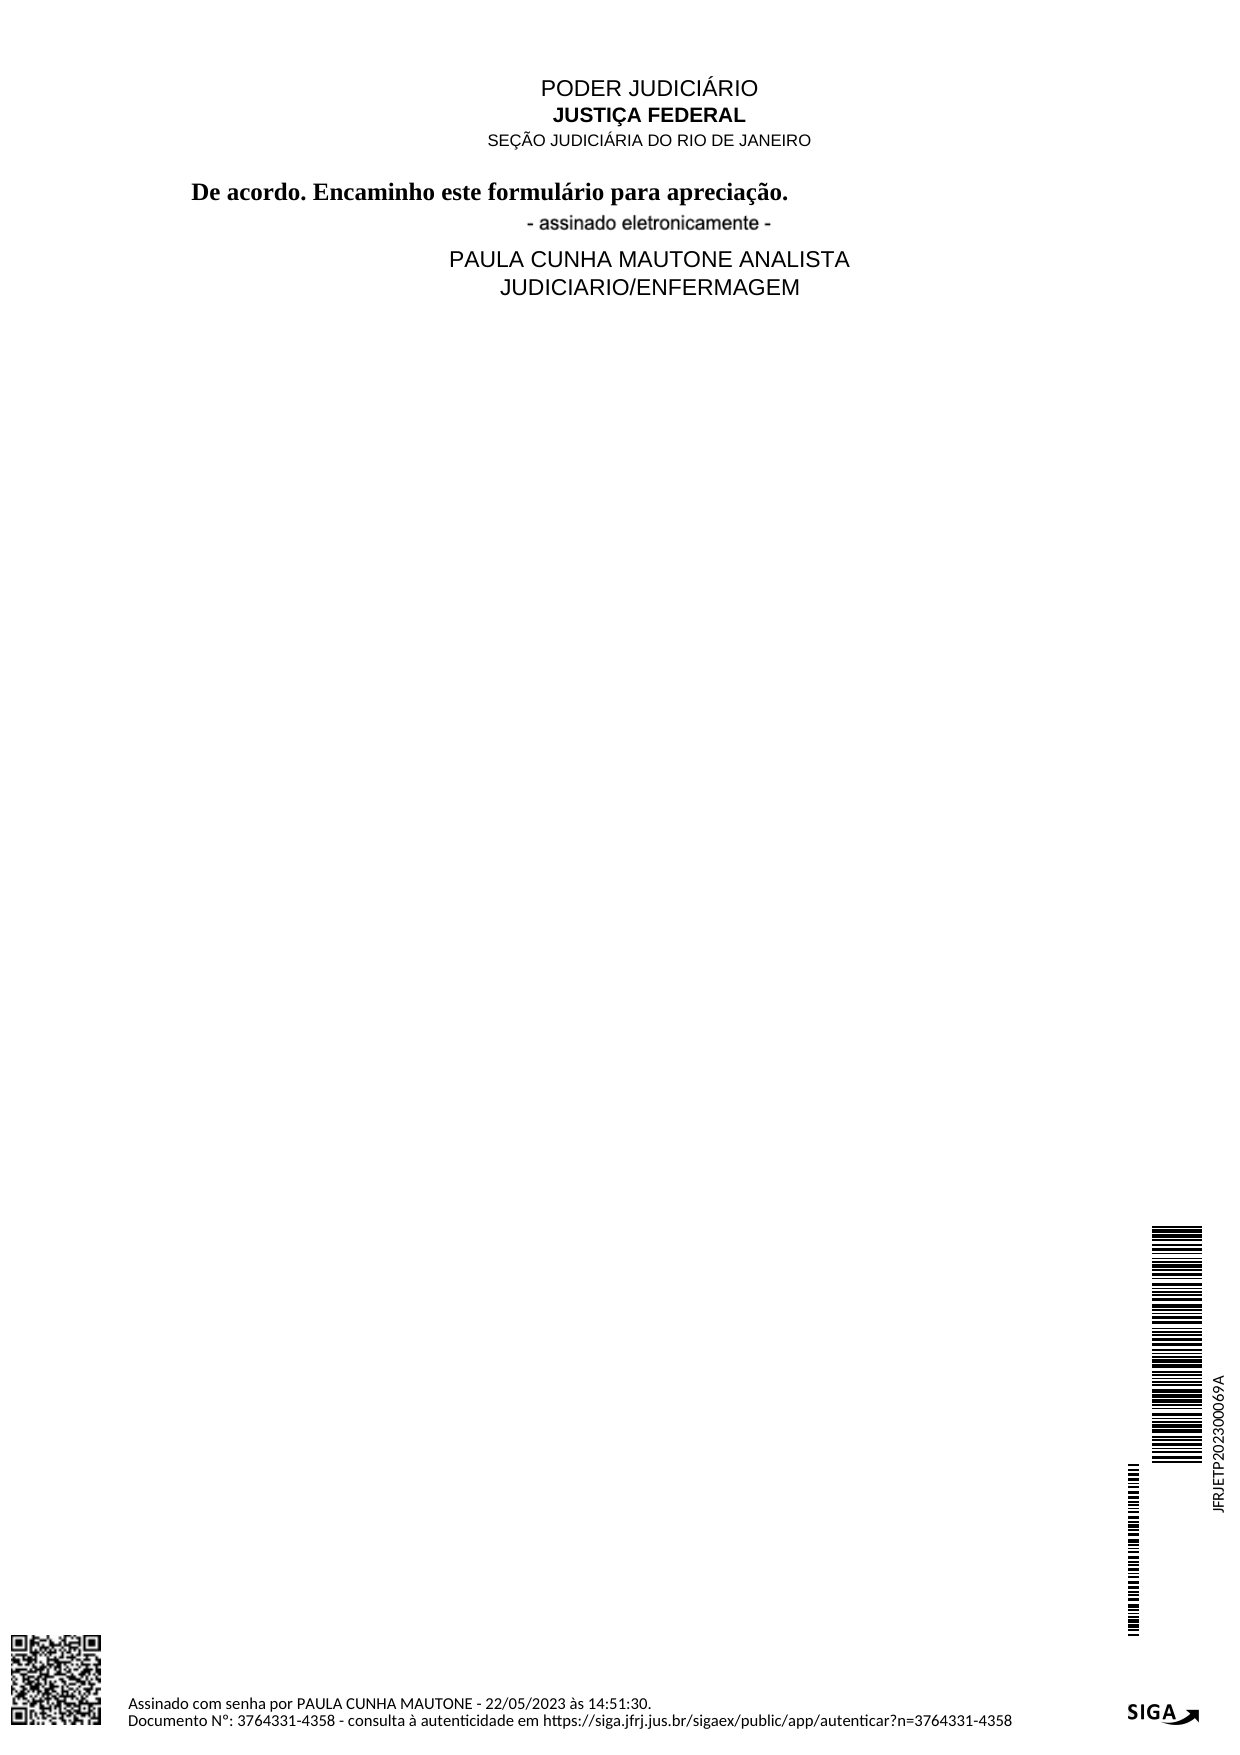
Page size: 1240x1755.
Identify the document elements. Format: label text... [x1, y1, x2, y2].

text PAULA CUNHA MAUTONE ANALISTA JUDICIARIO/ENFERMAGEM [441, 246, 858, 300]
text De acordo. Encaminho este formulário para apreciação. [191, 177, 1109, 206]
